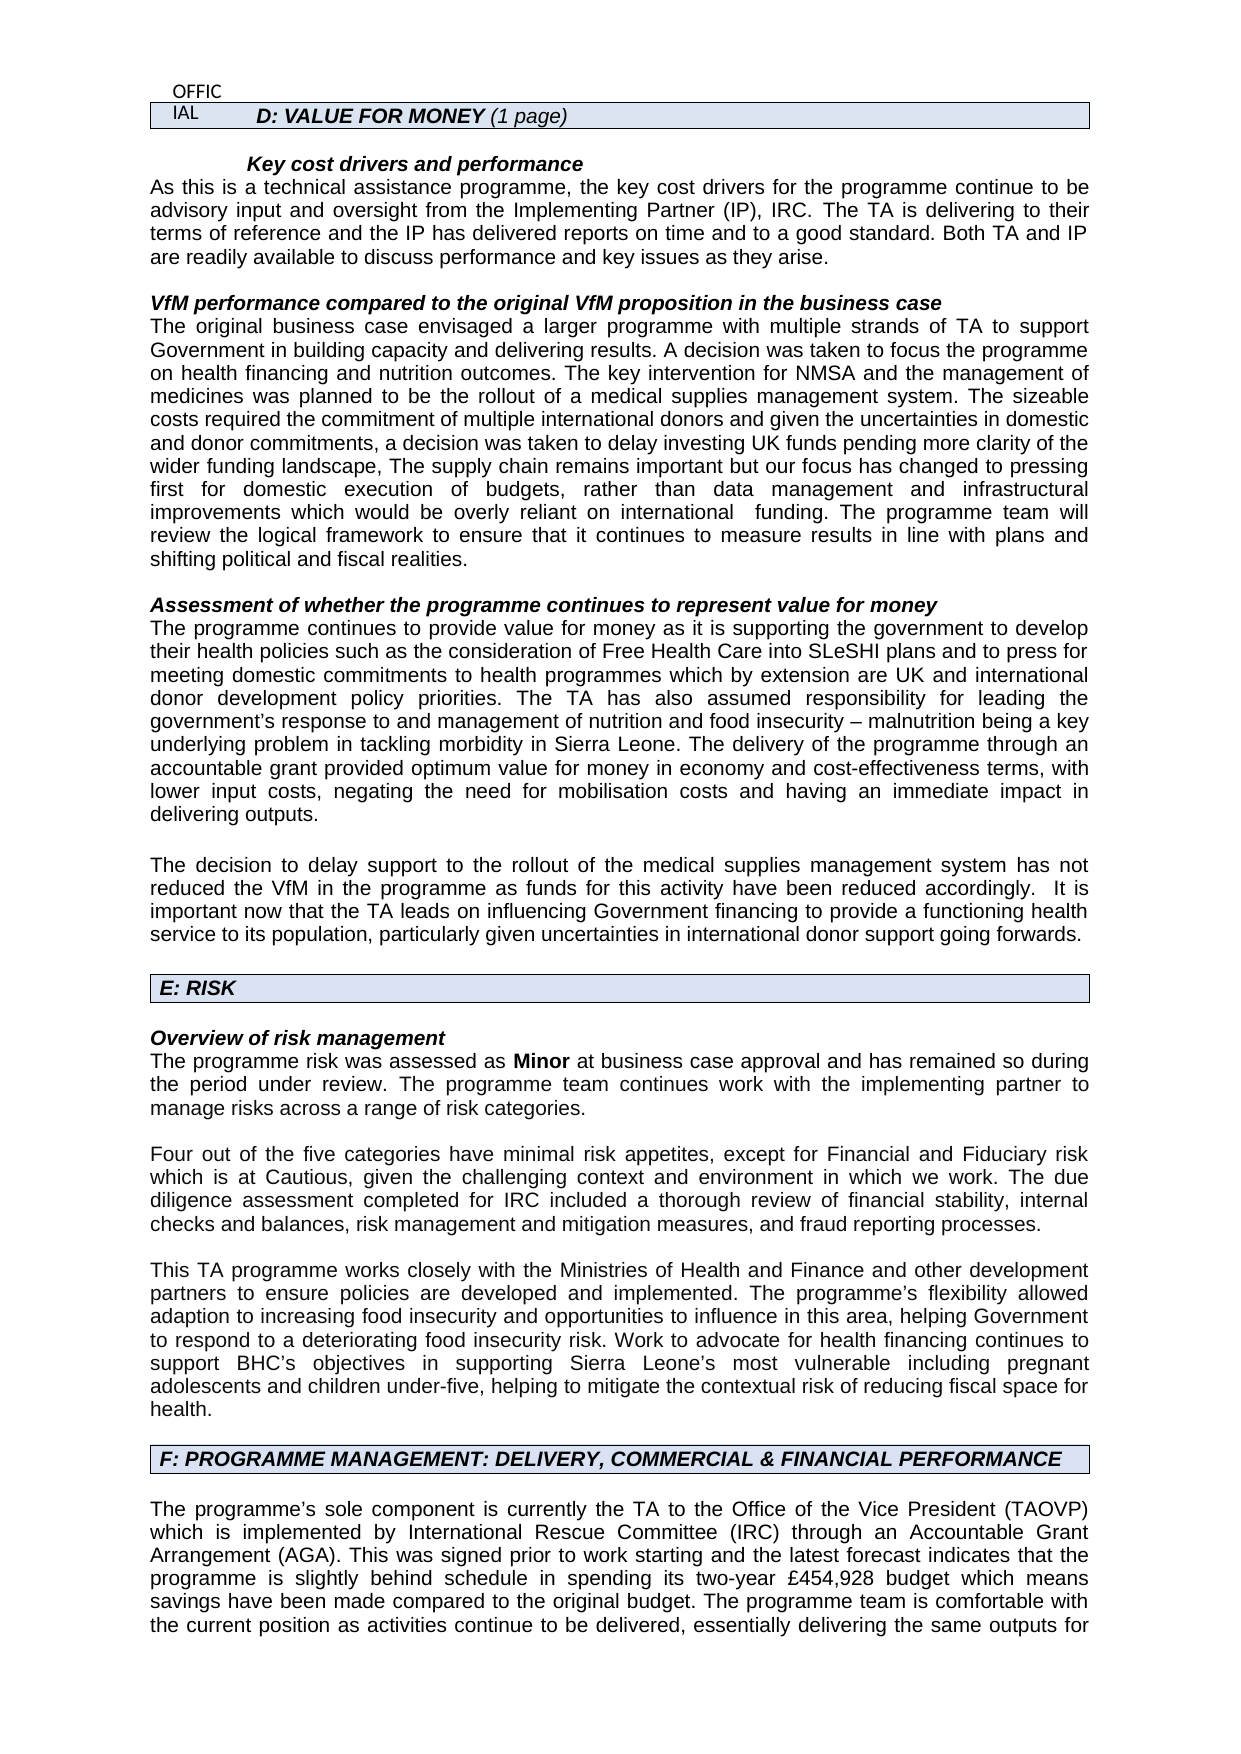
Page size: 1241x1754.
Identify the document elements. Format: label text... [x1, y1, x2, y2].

text Assessment of whether the programme continues to represent value for money [150, 594, 1090, 617]
text As this is a technical assistance programme, the key cost drivers for the programme continue to be advisory input and oversight from the Implementing Partner (IP), IRC. The TA is delivering to their terms of reference and the IP has delivered reports on time and to a good standard. Both TA and IP are readily available to discuss performance and key issues as they arise. [150, 176, 1090, 268]
text This TA programme works closely with the Ministries of Health and Finance and other development partners to ensure policies are developed and implemented. The programme’s flexibility allowed adaption to increasing food insecurity and opportunities to influence in this area, helping Government to respond to a deteriorating food insecurity risk. Work to advocate for health financing continues to support BHC’s objectives in supporting Sierra Leone’s most vulnerable including pregnant adolescents and children under-five, helping to mitigate the contextual risk of reducing fiscal space for health. [150, 1259, 1090, 1421]
subtitle D: VALUE FOR MONEY (1 page) [151, 103, 1089, 128]
text The decision to delay support to the rollout of the medical supplies management system has not reduced the VfM in the programme as funds for this activity have been reduced accordingly. It is important now that the TA leads on influencing Government financing to provide a functioning health service to its population, particularly given uncertainties in international donor support going forwards. [150, 853, 1090, 946]
text The programme’s sole component is currently the TA to the Office of the Vice President (TAOVP) which is implemented by International Rescue Committee (IRC) through an Accountable Grant Arrangement (AGA). This was signed prior to work starting and the latest forecast indicates that the programme is slightly behind schedule in spending its two-year £454,928 budget which means savings have been made compared to the original budget. The programme team is comfortable with the current position as activities continue to be delivered, essentially delivering the same outputs for slightly less than anticipated. BHC have worked closely with the IRC finance team during the period under review, to improve financial forecasting and controls. [150, 1497, 1090, 1637]
text Overview of risk management [150, 1026, 1090, 1049]
text Four out of the five categories have minimal risk appetites, except for Financial and Fiduciary risk which is at Cautious, given the challenging context and environment in which we work. The due diligence assessment completed for IRC included a thorough review of financial stability, internal checks and balances, risk management and mitigation measures, and fraud reporting processes. [150, 1142, 1090, 1235]
text E: RISK [151, 975, 1089, 1002]
text VfM performance compared to the original VfM proposition in the business case [150, 292, 1090, 315]
text The original business case envisaged a larger programme with multiple strands of TA to support Government in building capacity and delivering results. A decision was taken to focus the programme on health financing and nutrition outcomes. The key intervention for NMSA and the management of medicines was planned to be the rollout of a medical supplies management system. The sizeable costs required the commitment of multiple international donors and given the uncertainties in domestic and donor commitments, a decision was taken to delay investing UK funds pending more clarity of the wider funding landscape, The supply chain remains important but our focus has changed to pressing first for domestic execution of budgets, rather than data management and infrastructural improvements which would be overly reliant on international funding. The programme team will review the logical framework to ensure that it continues to measure results in line with plans and shifting political and fiscal realities. [150, 315, 1090, 570]
text The programme risk was assessed as Minor at business case approval and has remained so during the period under review. The programme team continues work with the implementing partner to manage risks across a range of risk categories. [150, 1049, 1090, 1119]
text Key cost drivers and performance [150, 152, 1090, 176]
text F: PROGRAMME MANAGEMENT: DELIVERY, COMMERCIAL & FINANCIAL PERFORMANCE [151, 1446, 1089, 1473]
text The programme continues to provide value for money as it is supporting the government to develop their health policies such as the consideration of Free Health Care into SLeSHI plans and to press for meeting domestic commitments to health programmes which by extension are UK and international donor development policy priorities. The TA has also assumed responsibility for leading the government’s response to and management of nutrition and food insecurity – malnutrition being a key underlying problem in tackling morbidity in Sierra Leone. The delivery of the programme through an accountable grant provided optimum value for money in economy and cost-effectiveness terms, with lower input costs, negating the need for mobilisation costs and having an immediate impact in delivering outputs. [150, 617, 1090, 826]
